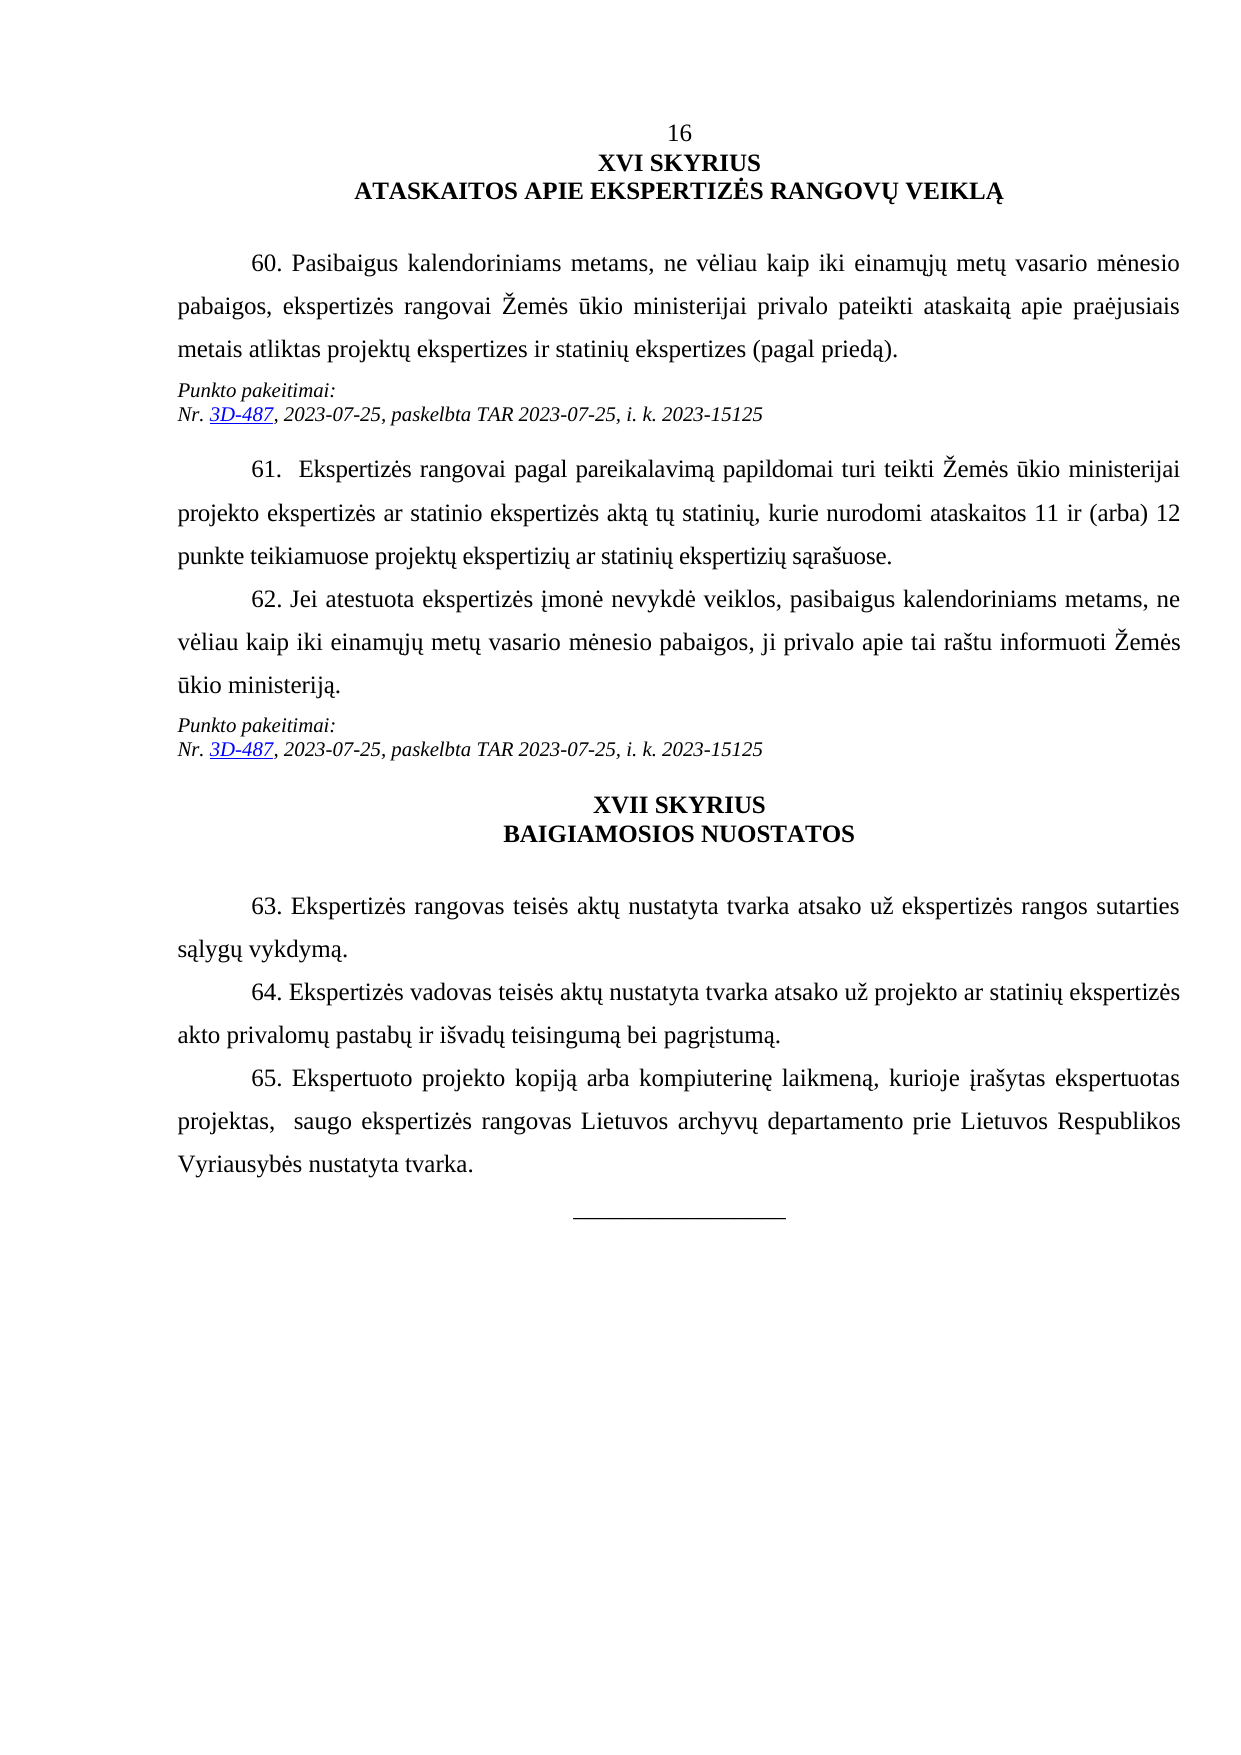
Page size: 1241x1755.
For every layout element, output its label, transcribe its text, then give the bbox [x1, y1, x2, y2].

text 62. Jei atestuota ekspertizės įmonė nevykdė veiklos, pasibaigus kalendoriniams metams, ne vėliau kaip iki einamųjų metų vasario mėnesio pabaigos, ji privalo apie tai raštu informuoti Žemės ūkio ministeriją. [177, 584, 1181, 699]
text 60. Pasibaigus kalendoriniams metams, ne vėliau kaip iki einamųjų metų vasario mėnesio pabaigos, ekspertizės rangovai Žemės ūkio ministerijai privalo pateikti ataskaitą apie praėjusiais metais atliktas projektų ekspertizes ir statinių ekspertizes (pagal priedą). [177, 248, 1181, 363]
text XVI SKYRIUS [177, 148, 1181, 176]
text 61. Ekspertizės rangovai pagal pareikalavimą papildomai turi teikti Žemės ūkio ministerijai projekto ekspertizės ar statinio ekspertizės aktą tų statinių, kurie nurodomi ataskaitos 11 ir (arba) 12 punkte teikiamuose projektų ekspertizių ar statinių ekspertizių sąrašuose. [177, 454, 1181, 569]
text 63. Ekspertizės rangovas teisės aktų nustatyta tvarka atsako už ekspertizės rangos sutarties sąlygų vykdymą. [177, 891, 1181, 963]
text BAIGIAMOSIOS NUOSTATOS [177, 819, 1181, 848]
text _________________ [177, 1193, 1181, 1221]
text Nr. 3D-487, 2023-07-25, paskelbta TAR 2023-07-25, i. k. 2023-15125 [177, 737, 1181, 761]
text 65. Ekspertuoto projekto kopiją arba kompiuterinę laikmeną, kurioje įrašytas ekspertuotas projektas, saugo ekspertizės rangovas Lietuvos archyvų departamento prie Lietuvos Respublikos Vyriausybės nustatyta tvarka. [177, 1063, 1181, 1178]
text ATASKAITOS APIE EKSPERTIZĖS RANGOVŲ VEIKLĄ [177, 176, 1181, 205]
text Punkto pakeitimai: [177, 378, 1181, 402]
text Punkto pakeitimai: [177, 713, 1181, 737]
text Nr. 3D-487, 2023-07-25, paskelbta TAR 2023-07-25, i. k. 2023-15125 [177, 402, 1181, 426]
text 64. Ekspertizės vadovas teisės aktų nustatyta tvarka atsako už projekto ar statinių ekspertizės akto privalomų pastabų ir išvadų teisingumą bei pagrįstumą. [177, 977, 1181, 1049]
text XVII SKYRIUS [177, 790, 1181, 819]
